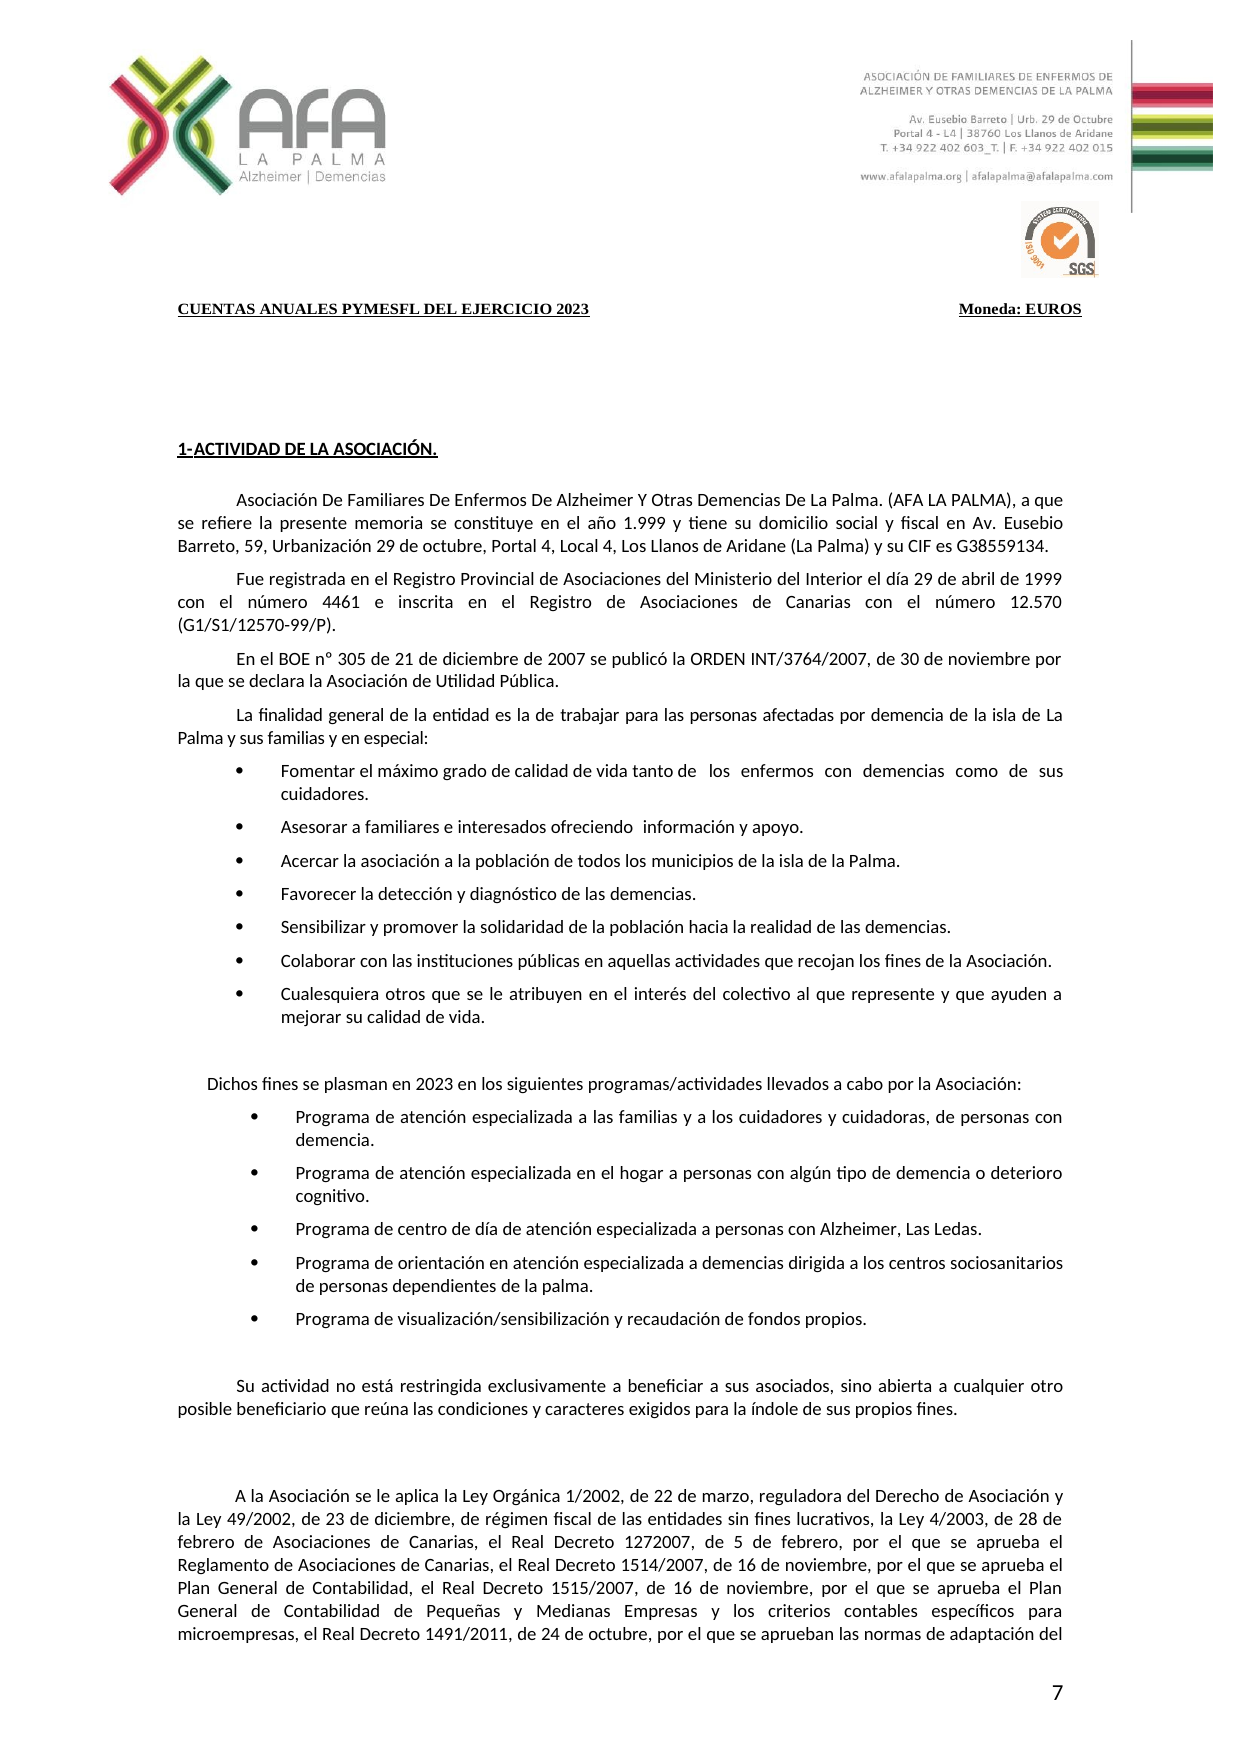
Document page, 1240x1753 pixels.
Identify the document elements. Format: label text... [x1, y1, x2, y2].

list Asesorar a familiares e interesados ofreciendo información y apoyo. [236, 816, 1063, 838]
list Favorecer la detección y diagnóstico de las demencias. [236, 882, 1063, 905]
text A la Asociación se le aplica la Ley Orgánica 1/2002, de 22 de marzo, reguladora del Derecho de Asociación y la Ley 49/2002, de 23 de diciembre, de régimen fiscal de las entidades sin fines lucrativos, la Ley 4/2003, de 28 de febrero de Asociaciones de Canarias, el Real Decreto 1272007, de 5 de febrero, por el que se aprueba el Reglamento de Asociaciones de Canarias, el Real Decreto 1514/2007, de 16 de noviembre, por el que se aprueba el Plan General de Contabilidad, el Real Decreto 1515/2007, de 16 de noviembre, por el que se aprueba el Plan General de Contabilidad de Pequeñas y Medianas Empresas y los criterios contables específicos para microempresas, el Real Decreto 1491/2011, de 24 de octubre, por el que se aprueban las normas de adaptación del [177, 1484, 1063, 1645]
list Programa de atención especializada en el hogar a personas con algún tipo de demencia o deterioro cognitivo. [251, 1161, 1063, 1207]
list Programa de centro de día de atención especializada a personas con Alzheimer, Las Ledas. [251, 1218, 1063, 1241]
list Programa de orientación en atención especializada a demencias dirigida a los centros sociosanitarios de personas dependientes de la palma. [251, 1251, 1063, 1297]
text En el BOE nº 305 de 21 de diciembre de 2007 se publicó la ORDEN INT/3764/2007, de 30 de noviembre por la que se declara la Asociación de Utilidad Pública. [177, 647, 1063, 693]
text Fue registrada en el Registro Provincial de Asociaciones del Ministerio del Interior el día 29 de abril de 1999 con el número 4461 e inscrita en el Registro de Asociaciones de Canarias con el número 12.570 (G1/S1/12570-99/P). [177, 568, 1063, 636]
list Cualesquiera otros que se le atribuyen en el interés del colectivo al que represente y que ayuden a mejorar su calidad de vida. [236, 982, 1063, 1028]
list Acercar la asociación a la población de todos los municipios de la isla de la Palma. [236, 849, 1063, 872]
subtitle 1- ACTIVIDAD DE LA ASOCIACIÓN. [177, 437, 1063, 460]
text La finalidad general de la entidad es la de trabajar para las personas afectadas por demencia de la isla de La Palma y sus familias y en especial: [177, 703, 1063, 749]
list Programa de visualización/sensibilización y recaudación de fondos propios. [251, 1307, 1063, 1330]
list Sensibilizar y promover la solidaridad de la población hacia la realidad de las demencias. [236, 916, 1063, 938]
text Dichos fines se plasman en 2023 en los siguientes programas/actividades llevados a cabo por la Asociación: [177, 1072, 1063, 1095]
list Colaborar con las instituciones públicas en aquellas actividades que recojan los fines de la Asociación. [236, 949, 1063, 972]
text Su actividad no está restringida exclusivamente a beneficiar a sus asociados, sino abierta a cualquier otro posible beneficiario que reúna las condiciones y caracteres exigidos para la índole de sus propios fines. [177, 1374, 1063, 1420]
list Programa de atención especializada a las familias y a los cuidadores y cuidadoras, de personas con demencia. [251, 1105, 1063, 1151]
list Fomentar el máximo grado de calidad de vida tanto de los enfermos con demencias como de sus cuidadores. [236, 759, 1063, 805]
text Asociación De Familiares De Enfermos De Alzheimer Y Otras Demencias De La Palma. (AFA LA PALMA), a que se refiere la presente memoria se constituye en el año 1.999 y tiene su domicilio social y fiscal en Av. Eusebio Barreto, 59, Urbanización 29 de octubre, Portal 4, Local 4, Los Llanos de Aridane (La Palma) y su CIF es G38559134. [177, 488, 1063, 557]
